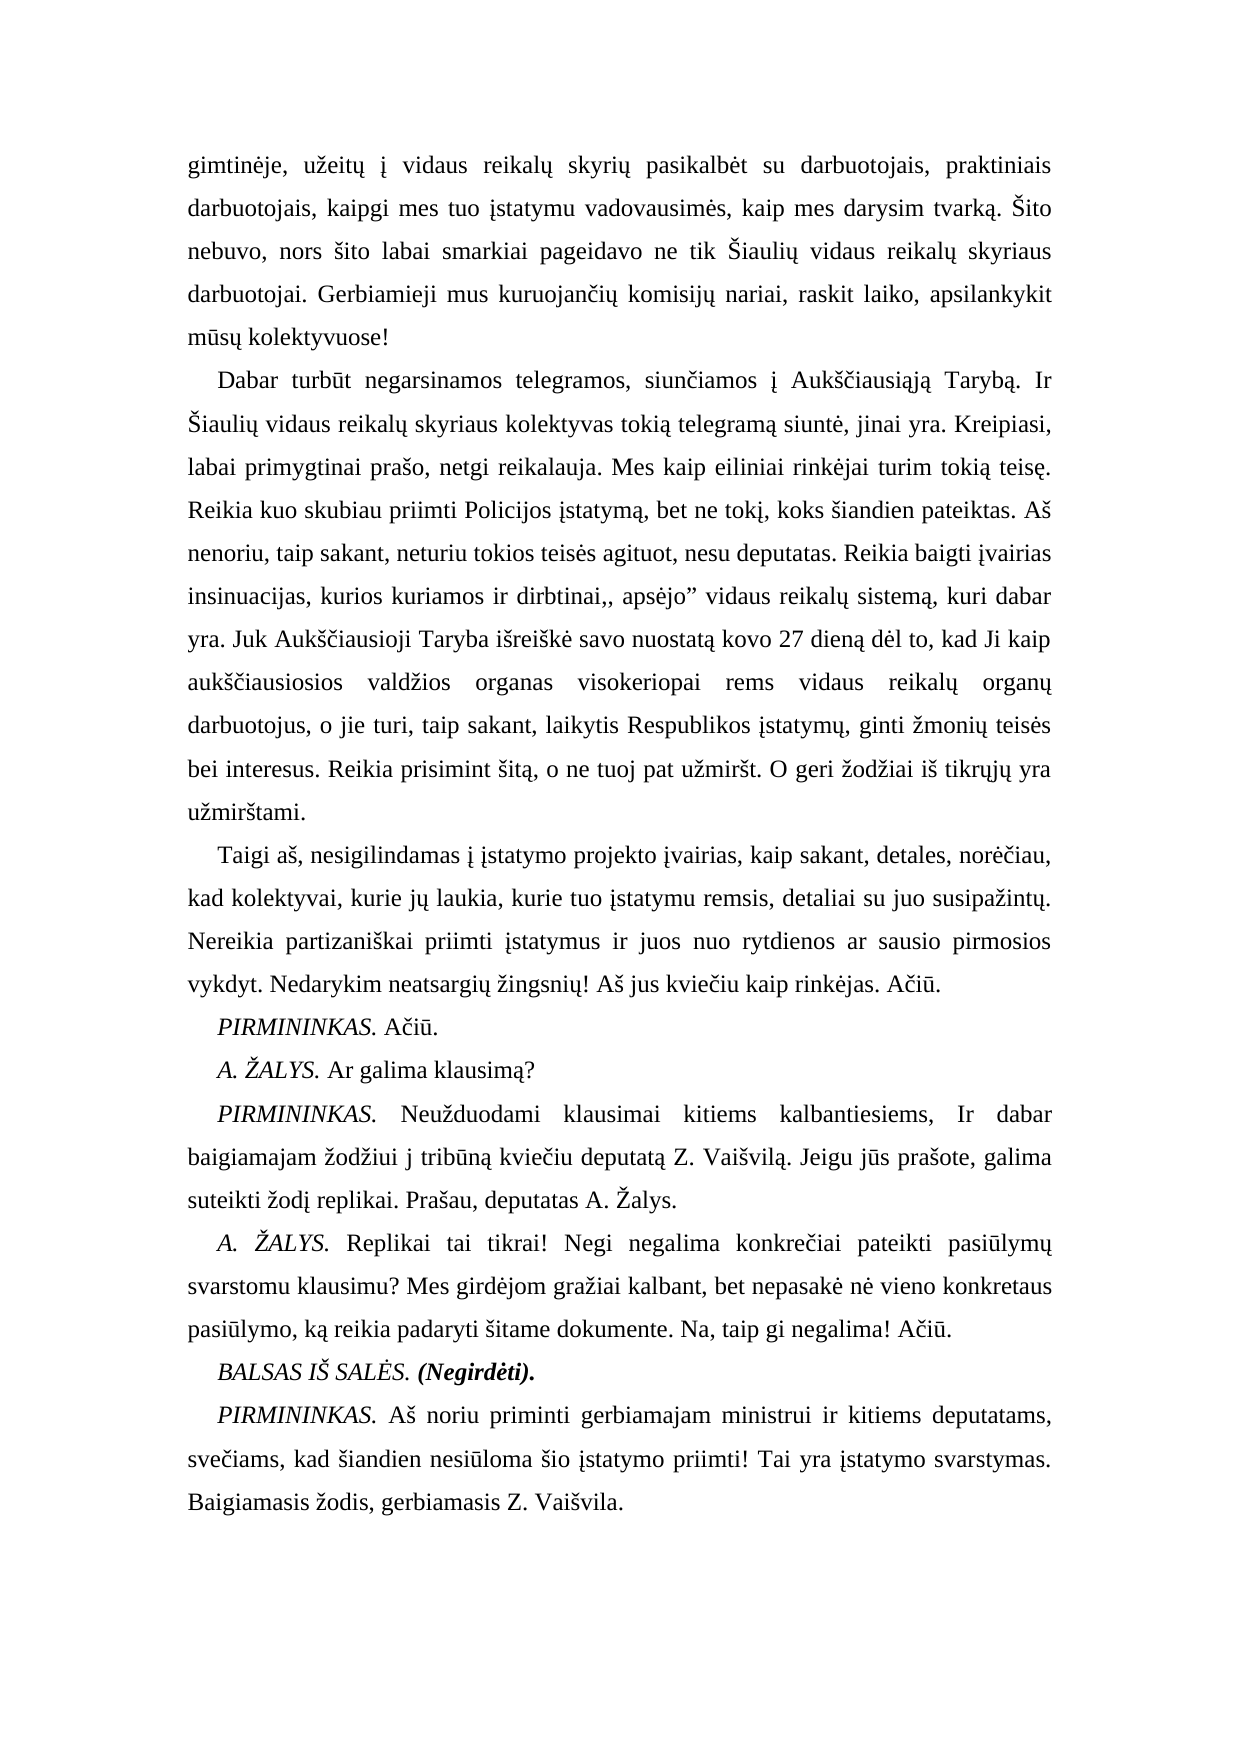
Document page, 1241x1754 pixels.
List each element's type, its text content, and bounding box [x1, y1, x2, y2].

text Dabar turbūt negarsinamos telegramos, siunčiamos į Aukščiausiąją Tarybą. Ir Šiaulių vidaus reikalų skyriaus kolektyvas tokią telegramą siuntė, jinai yra. Kreipiasi, labai primygtinai prašo, netgi reikalauja. Mes kaip eiliniai rinkėjai turim tokią teisę. Reikia kuo skubiau priimti Policijos įstatymą, bet ne tokį, koks šiandien pateiktas. Aš nenoriu, taip sakant, neturiu tokios teisės agituot, nesu deputatas. Reikia baigti įvairias insinuacijas, kurios kuriamos ir dirbtinai,, apsėjo” vidaus reikalų sistemą, kuri dabar yra. Juk Aukščiausioji Taryba išreiškė savo nuostatą kovo 27 dieną dėl to, kad Ji kaip aukščiausiosios valdžios organas visokeriopai rems vidaus reikalų organų darbuotojus, o jie turi, taip sakant, laikytis Respublikos įstatymų, ginti žmonių teisės bei interesus. Reikia prisimint šitą, o ne tuoj pat užmiršt. O geri žodžiai iš tikrųjų yra užmirštami. [187, 366, 1053, 826]
text A. ŽALYS. Ar galima klausimą? [187, 1056, 1053, 1084]
text PIRMININKAS. Aš noriu priminti gerbiamajam ministrui ir kitiems deputatams, svečiams, kad šiandien nesiūloma šio įstatymo priimti! Tai yra įstatymo svarstymas. Baigiamasis žodis, gerbiamasis Z. Vaišvila. [187, 1401, 1053, 1516]
text PIRMININKAS. Neužduodami klausimai kitiems kalbantiesiems, Ir dabar baigiamajam žodžiui j tribūną kviečiu deputatą Z. Vaišvilą. Jeigu jūs prašote, galima suteikti žodį replikai. Prašau, deputatas A. Žalys. [187, 1099, 1053, 1214]
text gimtinėje, užeitų į vidaus reikalų skyrių pasikalbėt su darbuotojais, praktiniais darbuotojais, kaipgi mes tuo įstatymu vadovausimės, kaip mes darysim tvarką. Šito nebuvo, nors šito labai smarkiai pageidavo ne tik Šiaulių vidaus reikalų skyriaus darbuotojai. Gerbiamieji mus kuruojančių komisijų nariai, raskit laiko, apsilankykit mūsų kolektyvuose! [187, 150, 1053, 351]
text Taigi aš, nesigilindamas į įstatymo projekto įvairias, kaip sakant, detales, norėčiau, kad kolektyvai, kurie jų laukia, kurie tuo įstatymu remsis, detaliai su juo susipažintų. Nereikia partizaniškai priimti įstatymus ir juos nuo rytdienos ar sausio pirmosios vykdyt. Nedarykim neatsargių žingsnių! Aš jus kviečiu kaip rinkėjas. Ačiū. [187, 840, 1053, 998]
text A. ŽALYS. Replikai tai tikrai! Negi negalima konkrečiai pateikti pasiūlymų svarstomu klausimu? Mes girdėjom gražiai kalbant, bet nepasakė nė vieno konkretaus pasiūlymo, ką reikia padaryti šitame dokumente. Na, taip gi negalima! Ačiū. [187, 1228, 1053, 1343]
text BALSAS IŠ SALĖS. (Negirdėti). [187, 1357, 1053, 1386]
text PIRMININKAS. Ačiū. [187, 1012, 1053, 1041]
